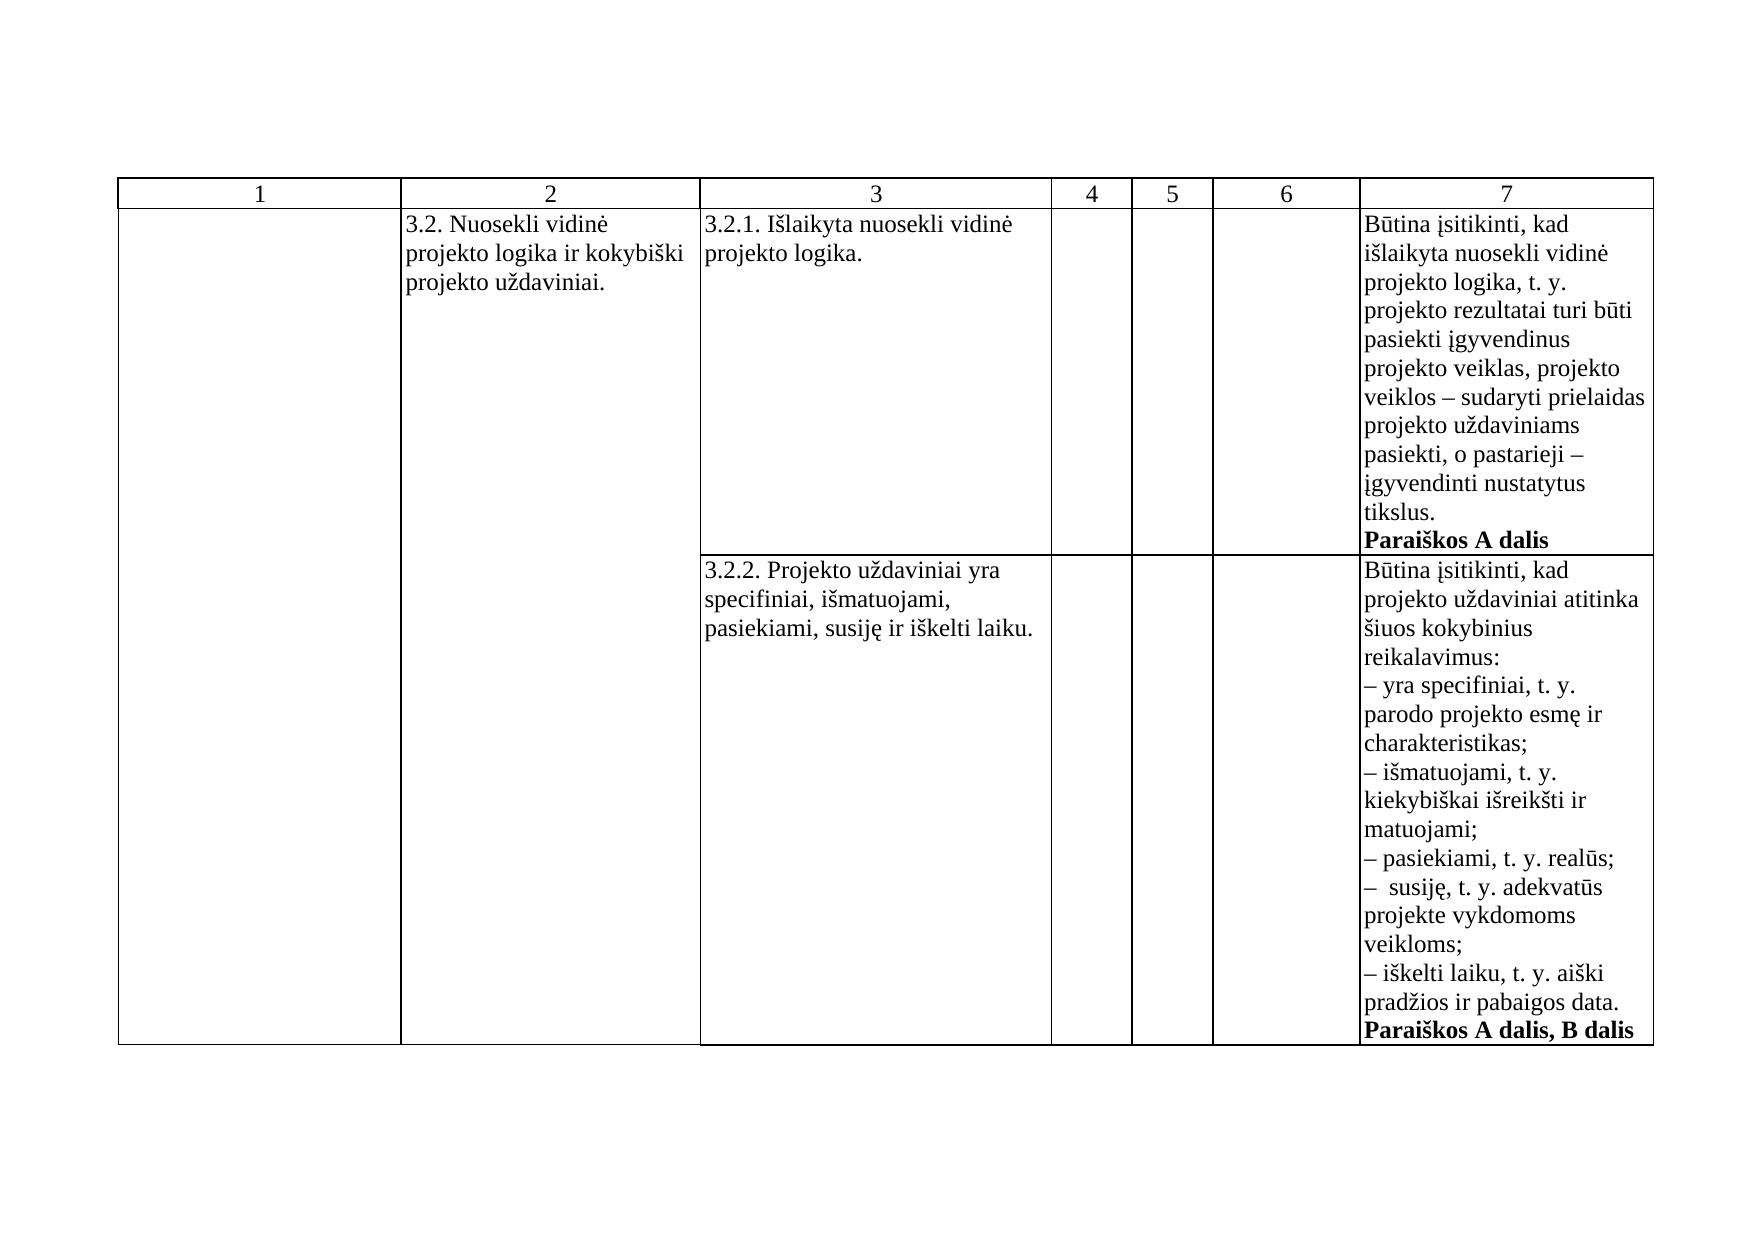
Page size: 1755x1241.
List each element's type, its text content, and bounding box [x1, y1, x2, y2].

table_cell 3.2.1. Išlaikyta nuosekli vidinė projekto logika. [701, 209, 1051, 554]
table_cell Būtina įsitikinti, kad projekto uždaviniai atitinka šiuos kokybinius reikalavimus: – yra specifiniai, t. y. parodo projekto esmę ir charakteristikas; – išmatuojami, t. y. kiekybiškai išreikšti ir matuojami; – pasiekiami, t. y. realūs; – susiję, t. y. adekvatūs projekte vykdomoms veikloms; – iškelti laiku, t. y. aiški pradžios ir pabaigos data. Paraiškos A dalis, B dalis [1361, 556, 1653, 1044]
table_cell [1214, 209, 1359, 554]
table_header 3 [701, 179, 1051, 207]
table_cell [119, 209, 400, 1044]
table_header 2 [402, 179, 699, 207]
table_cell [1133, 209, 1212, 554]
table_cell [1214, 556, 1359, 1044]
table_header 5 [1133, 179, 1212, 207]
table_cell [1052, 556, 1131, 1044]
table_cell 3.2. Nuosekli vidinė projekto logika ir kokybiški projekto uždaviniai. [402, 209, 700, 1044]
table_header 6 [1214, 179, 1359, 207]
table_header 1 [119, 179, 400, 207]
table_header 4 [1052, 179, 1131, 207]
table_cell [1133, 556, 1212, 1044]
table_cell 3.2.2. Projekto uždaviniai yra specifiniai, išmatuojami, pasiekiami, susiję ir iškelti laiku. [701, 556, 1051, 1044]
table_cell [1052, 209, 1131, 554]
table_header 7 [1361, 179, 1653, 207]
table_cell Būtina įsitikinti, kad išlaikyta nuosekli vidinė projekto logika, t. y. projekto rezultatai turi būti pasiekti įgyvendinus projekto veiklas, projekto veiklos – sudaryti prielaidas projekto uždaviniams pasiekti, o pastarieji – įgyvendinti nustatytus tikslus. Paraiškos A dalis [1361, 209, 1653, 554]
